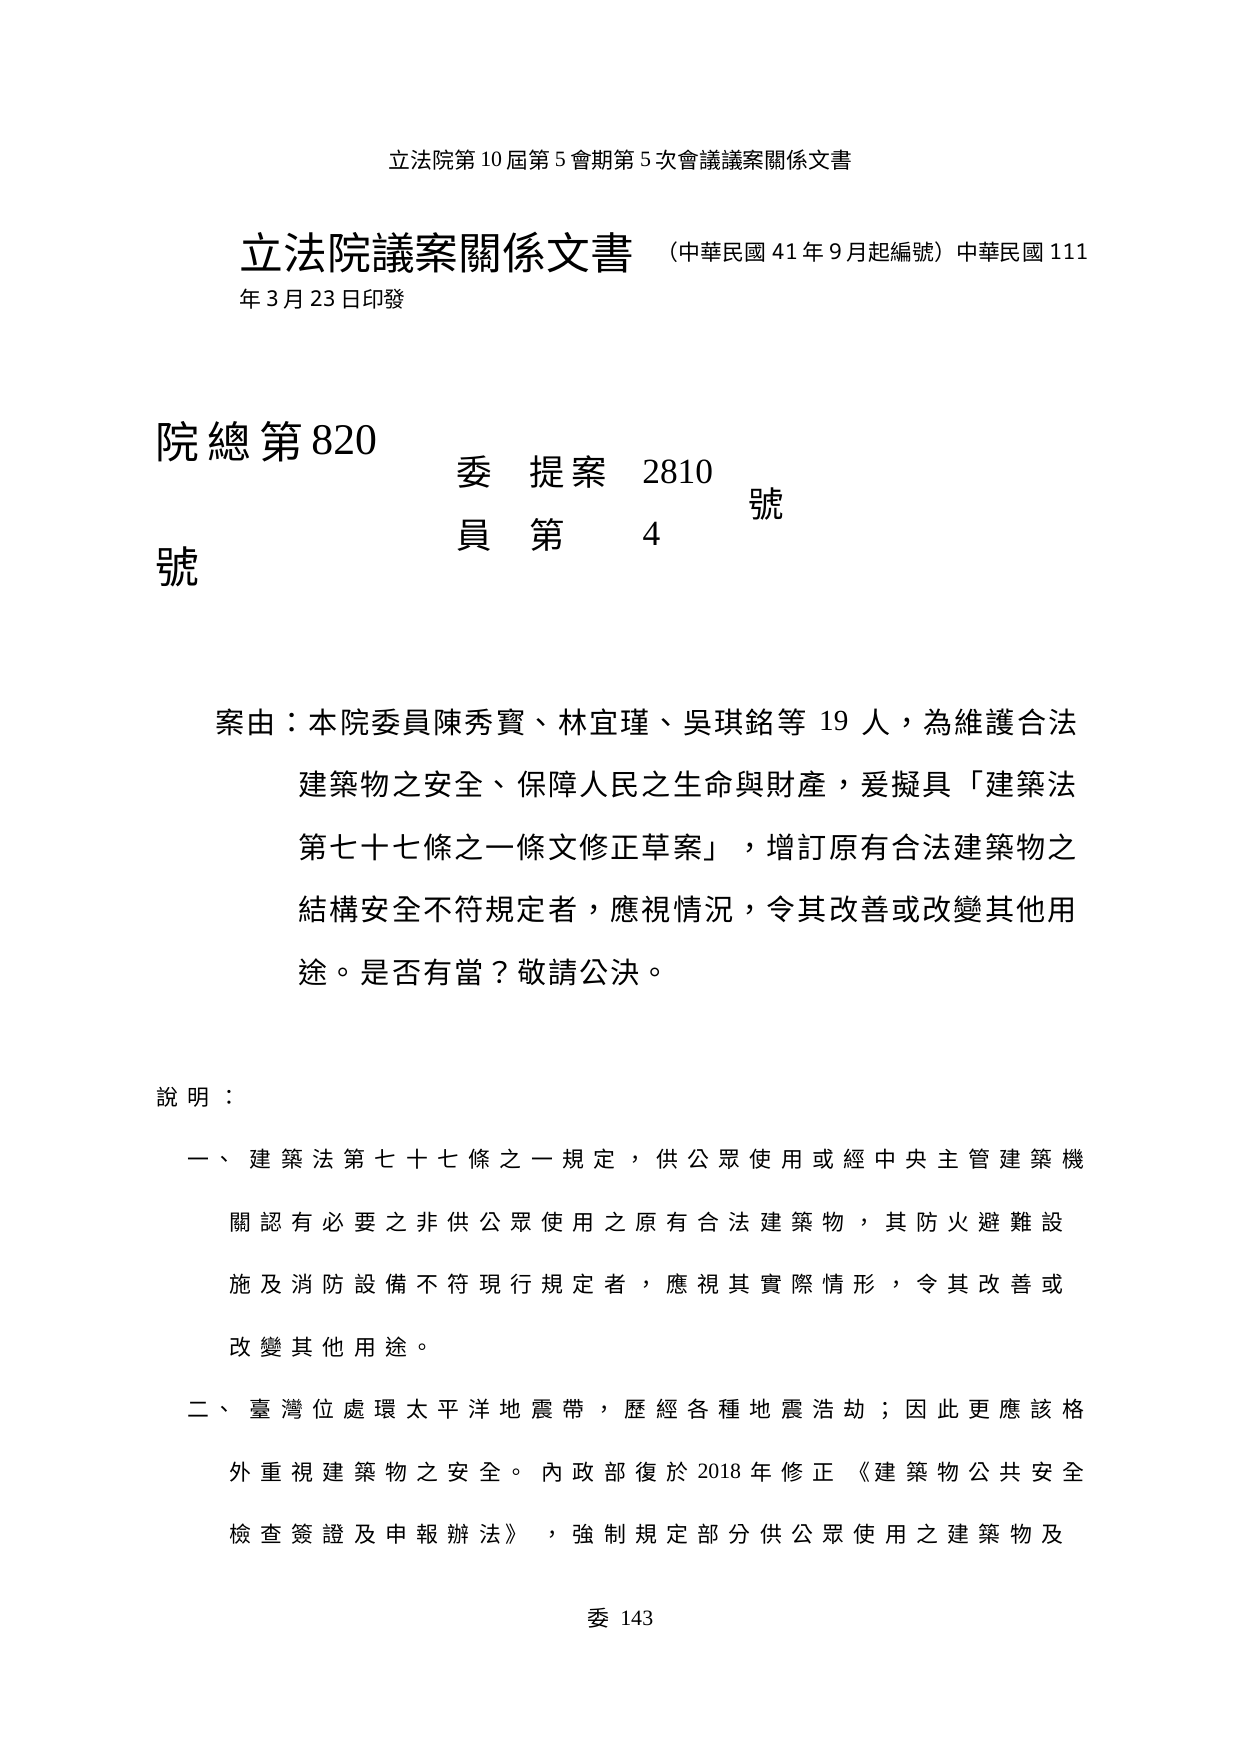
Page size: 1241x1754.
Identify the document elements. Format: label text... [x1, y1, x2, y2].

table_header 號 [741, 377, 778, 627]
text 二、臺灣位處環太平洋地震帶，歷經各種地震浩劫；因此更應該格外重視建築物之安全。內政部復於2018年修正《建築物公共安全檢查簽證及申報辦法》，強制規定部分供公眾使用之建築物及 [173, 1377, 1089, 1564]
text 一、建築法第七十七條之一規定，供公眾使用或經中央主管建築機關認有必要之非供公眾使用之原有合法建築物，其防火避難設施及消防設備不符現行規定者，應視其實際情形，令其改善或改變其他用途。 [173, 1127, 1089, 1377]
table_header [778, 377, 782, 494]
table_header [782, 377, 797, 627]
text 說明： [151, 1064, 1089, 1127]
text 案由：本院委員陳秀寳、林宜瑾、吳琪銘等19人，為維護合法建築物之安全、保障人民之生命與財產，爰擬具「建築法第七十七條之一條文修正草案」，增訂原有合法建築物之結構安全不符規定者，應視情況，令其改善或改變其他用途。是否有當？敬請公決。 [206, 689, 1089, 1002]
table_header 28104 [629, 377, 741, 627]
table_header [778, 496, 782, 517]
text 立法院議案關係文書 （中華民國41年9月起編號）中華民國111年3月23日印發 [239, 219, 1089, 314]
table_header 院總第820號 [151, 377, 409, 627]
table_header 提案第 [523, 377, 629, 627]
table_header 委員 [409, 377, 523, 627]
table_header [778, 518, 782, 627]
